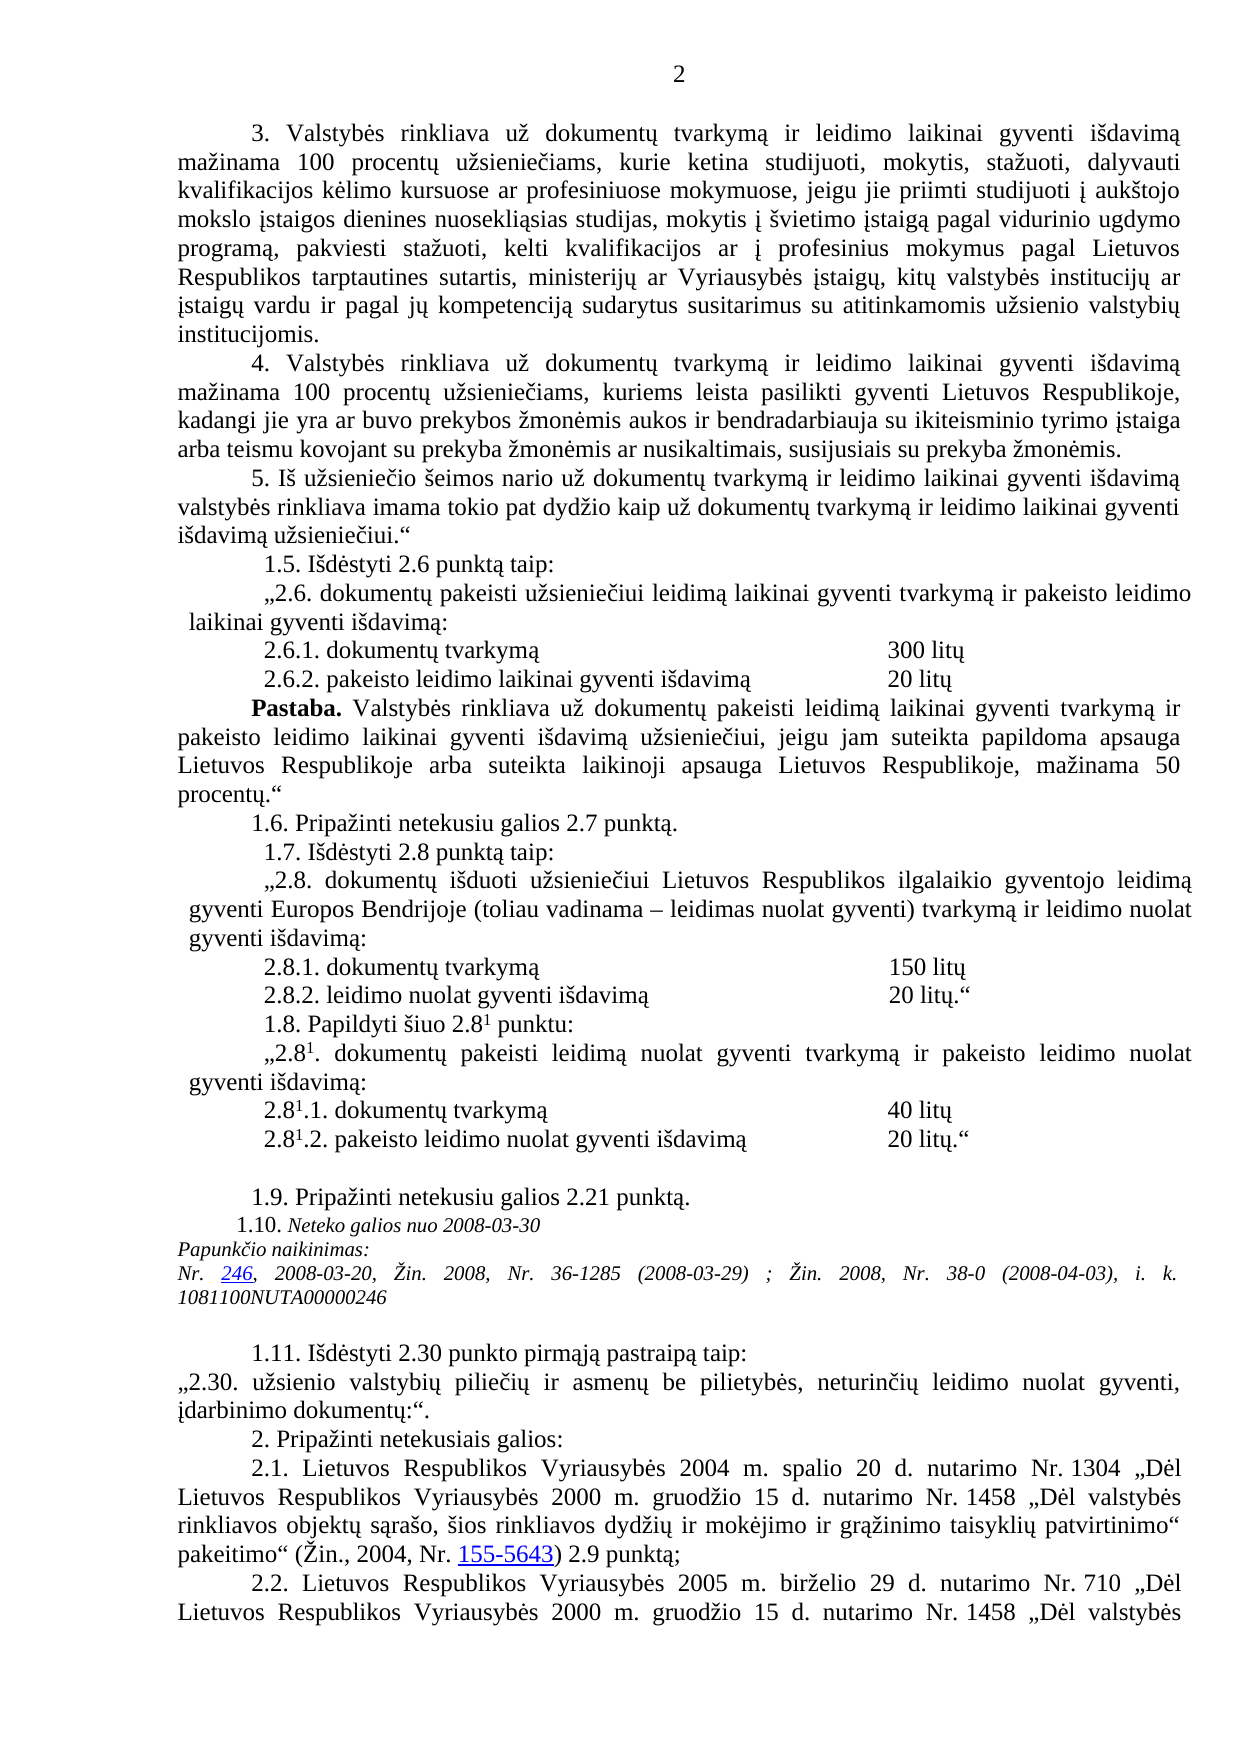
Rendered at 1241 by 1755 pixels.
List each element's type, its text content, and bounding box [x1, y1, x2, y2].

text 4. Valstybės rinkliava už dokumentų tvarkymą ir leidimo laikinai gyventi išdavimą mažinama 100 procentų užsieniečiams, kuriems leista pasilikti gyventi Lietuvos Respublikoje, kadangi jie yra ar buvo prekybos žmonėmis aukos ir bendradarbiauja su ikiteisminio tyrimo įstaiga arba teismu kovojant su prekyba žmonėmis ar nusikaltimais, susijusiais su prekyba žmonėmis. [177, 348, 1181, 463]
table_cell 1.8. Papildyti šiuo 2.81 punktu: [177, 1009, 1204, 1038]
table_cell 2.81.2. pakeisto leidimo nuolat gyventi išdavimą [177, 1124, 876, 1153]
table_cell 2.81.1. dokumentų tvarkymą [177, 1096, 876, 1124]
table_cell „2.8. dokumentų išduoti užsieniečiui Lietuvos Respublikos ilgalaikio gyventojo leidimą gyventi Europos Bendrijoje (toliau vadinama – leidimas nuolat gyventi) tvarkymą ir leidimo nuolat gyventi išdavimą: [177, 866, 1204, 952]
text 3. Valstybės rinkliava už dokumentų tvarkymą ir leidimo laikinai gyventi išdavimą mažinama 100 procentų užsieniečiams, kurie ketina studijuoti, mokytis, stažuoti, dalyvauti kvalifikacijos kėlimo kursuose ar profesiniuose mokymuose, jeigu jie priimti studijuoti į aukštojo mokslo įstaigos dienines nuosekliąsias studijas, mokytis į švietimo įstaigą pagal vidurinio ugdymo programą, pakviesti stažuoti, kelti kvalifikacijos ar į profesinius mokymus pagal Lietuvos Respublikos tarptautines sutartis, ministerijų ar Vyriausybės įstaigų, kitų valstybės institucijų ar įstaigų vardu ir pagal jų kompetenciją sudarytus susitarimus su atitinkamomis užsienio valstybių institucijomis. [177, 118, 1181, 348]
text 1.9. Pripažinti netekusiu galios 2.21 punktą. [177, 1182, 1181, 1211]
text Nr. 246, 2008-03-20, Žin. 2008, Nr. 36-1285 (2008-03-29) ; Žin. 2008, Nr. 38-0 (2008-04-03), i. k. 1081100NUTA00000246 [177, 1261, 1181, 1309]
text 1.6. Pripažinti netekusiu galios 2.7 punktą. [177, 808, 1181, 837]
text 5. Iš užsieniečio šeimos nario už dokumentų tvarkymą ir leidimo laikinai gyventi išdavimą valstybės rinkliava imama tokio pat dydžio kaip už dokumentų tvarkymą ir leidimo laikinai gyventi išdavimą užsieniečiui.“ [177, 463, 1181, 549]
table_cell 2.6.2. pakeisto leidimo laikinai gyventi išdavimą [177, 664, 876, 693]
table_cell 20 litų.“ [876, 1124, 1204, 1153]
text Papunkčio naikinimas: [177, 1237, 1181, 1261]
text 1.10. Neteko galios nuo 2008-03-30 [177, 1211, 1181, 1237]
table_cell 20 litų [876, 664, 1204, 693]
table_cell „2.81. dokumentų pakeisti leidimą nuolat gyventi tvarkymą ir pakeisto leidimo nuolat gyventi išdavimą: [177, 1038, 1204, 1096]
table_cell 2.6.1. dokumentų tvarkymą [177, 636, 876, 664]
table_cell 150 litų [876, 952, 1204, 981]
text Pastaba. Valstybės rinkliava už dokumentų pakeisti leidimą laikinai gyventi tvarkymą ir pakeisto leidimo laikinai gyventi išdavimą užsieniečiui, jeigu jam suteikta papildoma apsauga Lietuvos Respublikoje arba suteikta laikinoji apsauga Lietuvos Respublikoje, mažinama 50 procentų.“ [177, 693, 1181, 808]
table_cell 300 litų [876, 636, 1204, 664]
text „2.30. užsienio valstybių piliečių ir asmenų be pilietybės, neturinčių leidimo nuolat gyventi, įdarbinimo dokumentų:“. [177, 1367, 1181, 1424]
table_cell 2.8.2. leidimo nuolat gyventi išdavimą [177, 981, 876, 1009]
table_header 1.7. Išdėstyti 2.8 punktą taip: [177, 837, 1204, 866]
text 2.1. Lietuvos Respublikos Vyriausybės 2004 m. spalio 20 d. nutarimo Nr. 1304 „Dėl Lietuvos Respublikos Vyriausybės 2000 m. gruodžio 15 d. nutarimo Nr. 1458 „Dėl valstybės rinkliavos objektų sąrašo, šios rinkliavos dydžių ir mokėjimo ir grąžinimo taisyklių patvirtinimo“ pakeitimo“ (Žin., 2004, Nr. 155-5643) 2.9 punktą; [177, 1453, 1181, 1568]
table_cell 40 litų [876, 1096, 1204, 1124]
table_cell „2.6. dokumentų pakeisti užsieniečiui leidimą laikinai gyventi tvarkymą ir pakeisto leidimo laikinai gyventi išdavimą: [177, 578, 1204, 636]
table_header 1.5. Išdėstyti 2.6 punktą taip: [177, 549, 1204, 578]
text 2.2. Lietuvos Respublikos Vyriausybės 2005 m. birželio 29 d. nutarimo Nr. 710 „Dėl Lietuvos Respublikos Vyriausybės 2000 m. gruodžio 15 d. nutarimo Nr. 1458 „Dėl valstybės [177, 1568, 1181, 1625]
table_cell 20 litų.“ [876, 981, 1204, 1009]
text 1.11. Išdėstyti 2.30 punkto pirmąją pastraipą taip: [177, 1338, 1181, 1367]
text 2. Pripažinti netekusiais galios: [177, 1424, 1181, 1453]
table_cell 2.8.1. dokumentų tvarkymą [177, 952, 876, 981]
